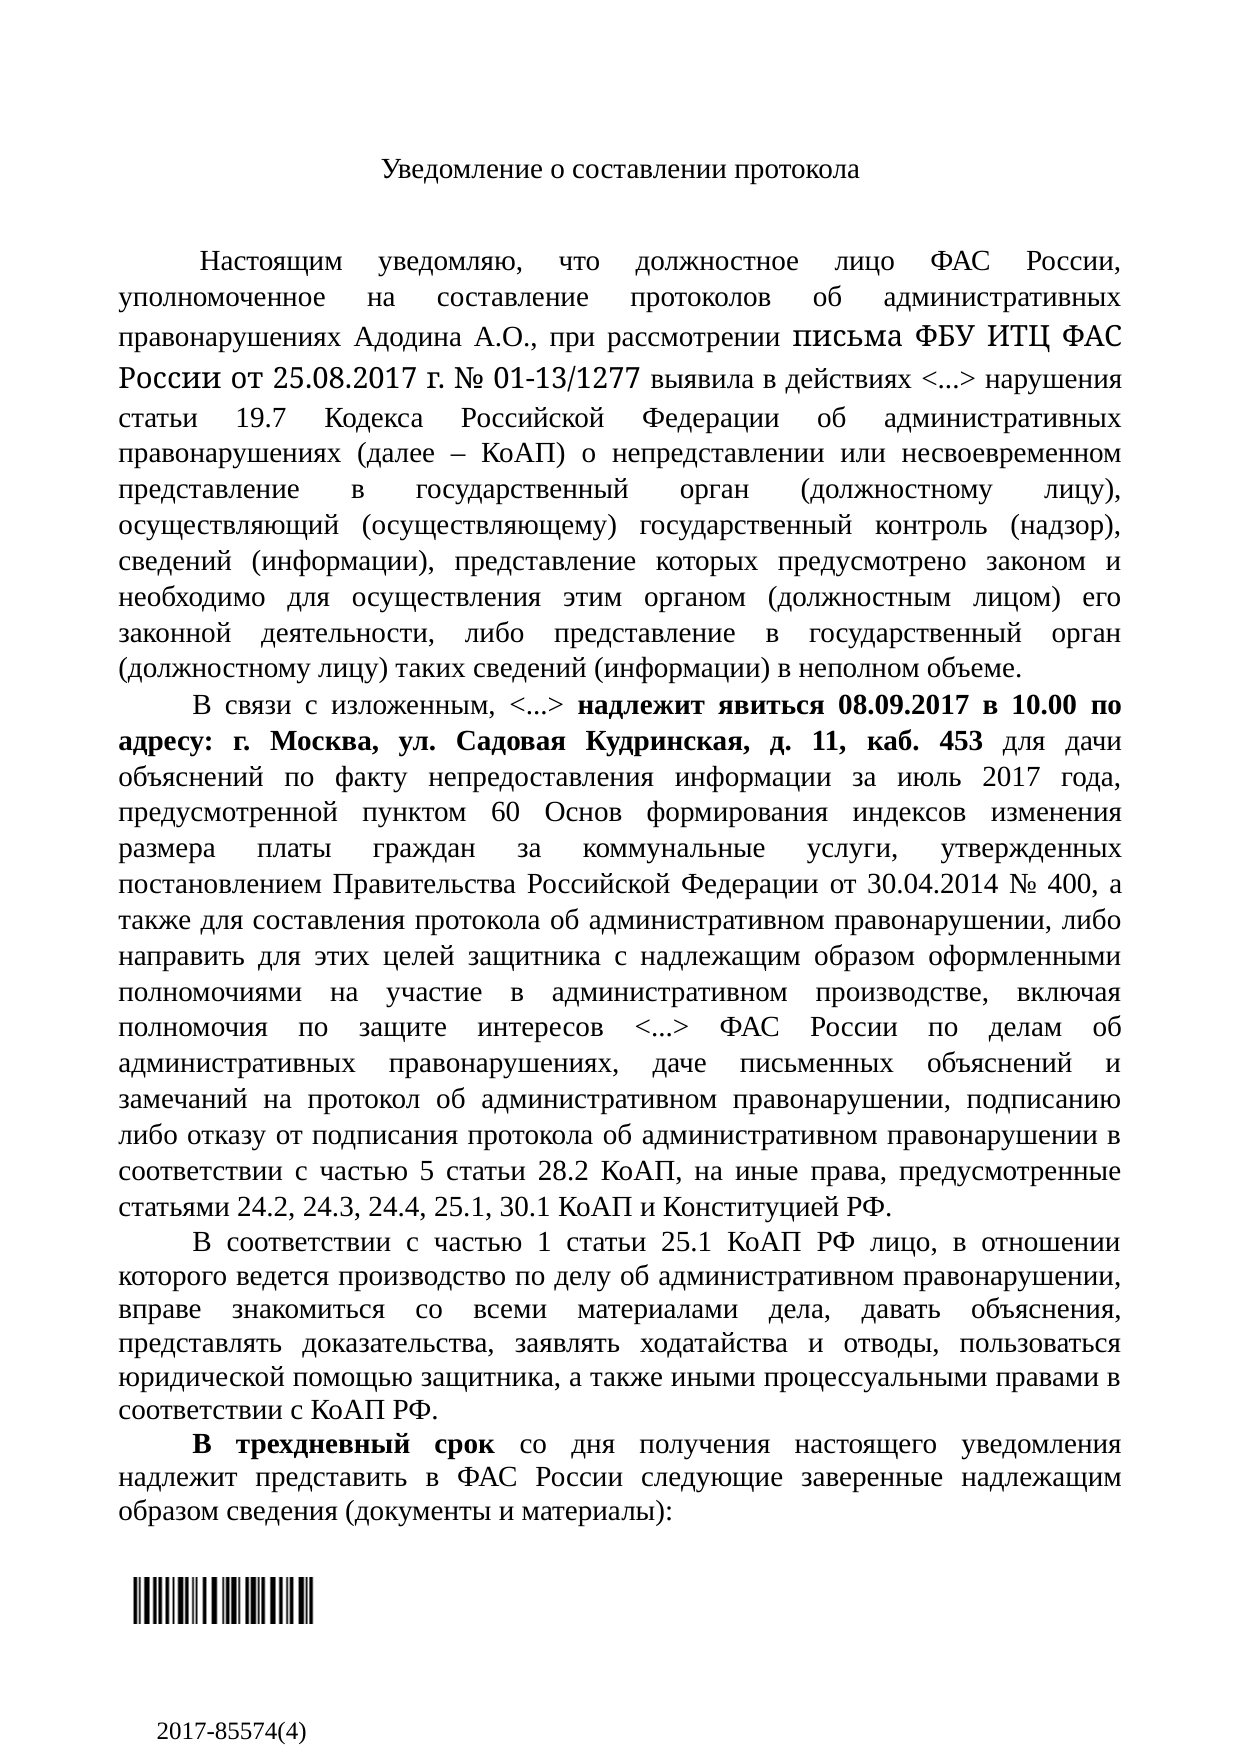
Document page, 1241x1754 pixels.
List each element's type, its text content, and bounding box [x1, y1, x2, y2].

text В соответствии с частью 1 статьи 25.1 КоАП РФ лицо, в отношении которого ведется производство по делу об административном правонарушении, вправе знакомиться со всеми материалами дела, давать объяснения, представлять доказательства, заявлять ходатайства и отводы, пользоваться юридической помощью защитника, а также иными процессуальными правами в соответствии с КоАП РФ. [118, 1224, 1122, 1426]
text Уведомление о составлении протокола [118, 151, 1122, 185]
text В связи с изложенным, <...> надлежит явиться 08.09.2017 в 10.00 по адресу: г. Москва, ул. Садовая Кудринская, д. 11, каб. 453 для дачи объяснений по факту непредоставления информации за июль 2017 года, предусмотренной пунктом 60 Основ формирования индексов изменения размера платы граждан за коммунальные услуги, утвержденных постановлением Правительства Российской Федерации от 30.04.2014 № 400, а также для составления протокола об административном правонарушении, либо направить для этих целей защитника с надлежащим образом оформленными полномочиями на участие в административном производстве, включая полномочия по защите интересов <...> ФАС России по делам об административных правонарушениях, даче письменных объяснений и замечаний на протокол об административном правонарушении, подписанию либо отказу от подписания протокола об административном правонарушении в соответствии с частью 5 статьи 28.2 КоАП, на иные права, предусмотренные статьями 24.2, 24.3, 24.4, 25.1, 30.1 КоАП и Конституцией РФ. [118, 687, 1122, 1222]
picture [118, 1577, 331, 1624]
text В трехдневный срок со дня получения настоящего уведомления надлежит представить в ФАС России следующие заверенные надлежащим образом сведения (документы и материалы): [118, 1426, 1122, 1526]
text Настоящим уведомляю, что должностное лицо ФАС России, уполномоченное на составление протоколов об административных правонарушениях Адодина А.О., при рассмотрении письма ФБУ ИТЦ ФАС России от 25.08.2017 г. № 01-13/1277 выявила в действиях <...> нарушения статьи 19.7 Кодекса Российской Федерации об административных правонарушениях (далее – КоАП) о непредставлении или несвоевременном представление в государственный орган (должностному лицу), осуществляющий (осуществляющему) государственный контроль (надзор), сведений (информации), представление которых предусмотрено законом и необходимо для осуществления этим органом (должностным лицом) его законной деятельности, либо представление в государственный орган (должностному лицу) таких сведений (информации) в неполном объеме. [118, 243, 1122, 684]
